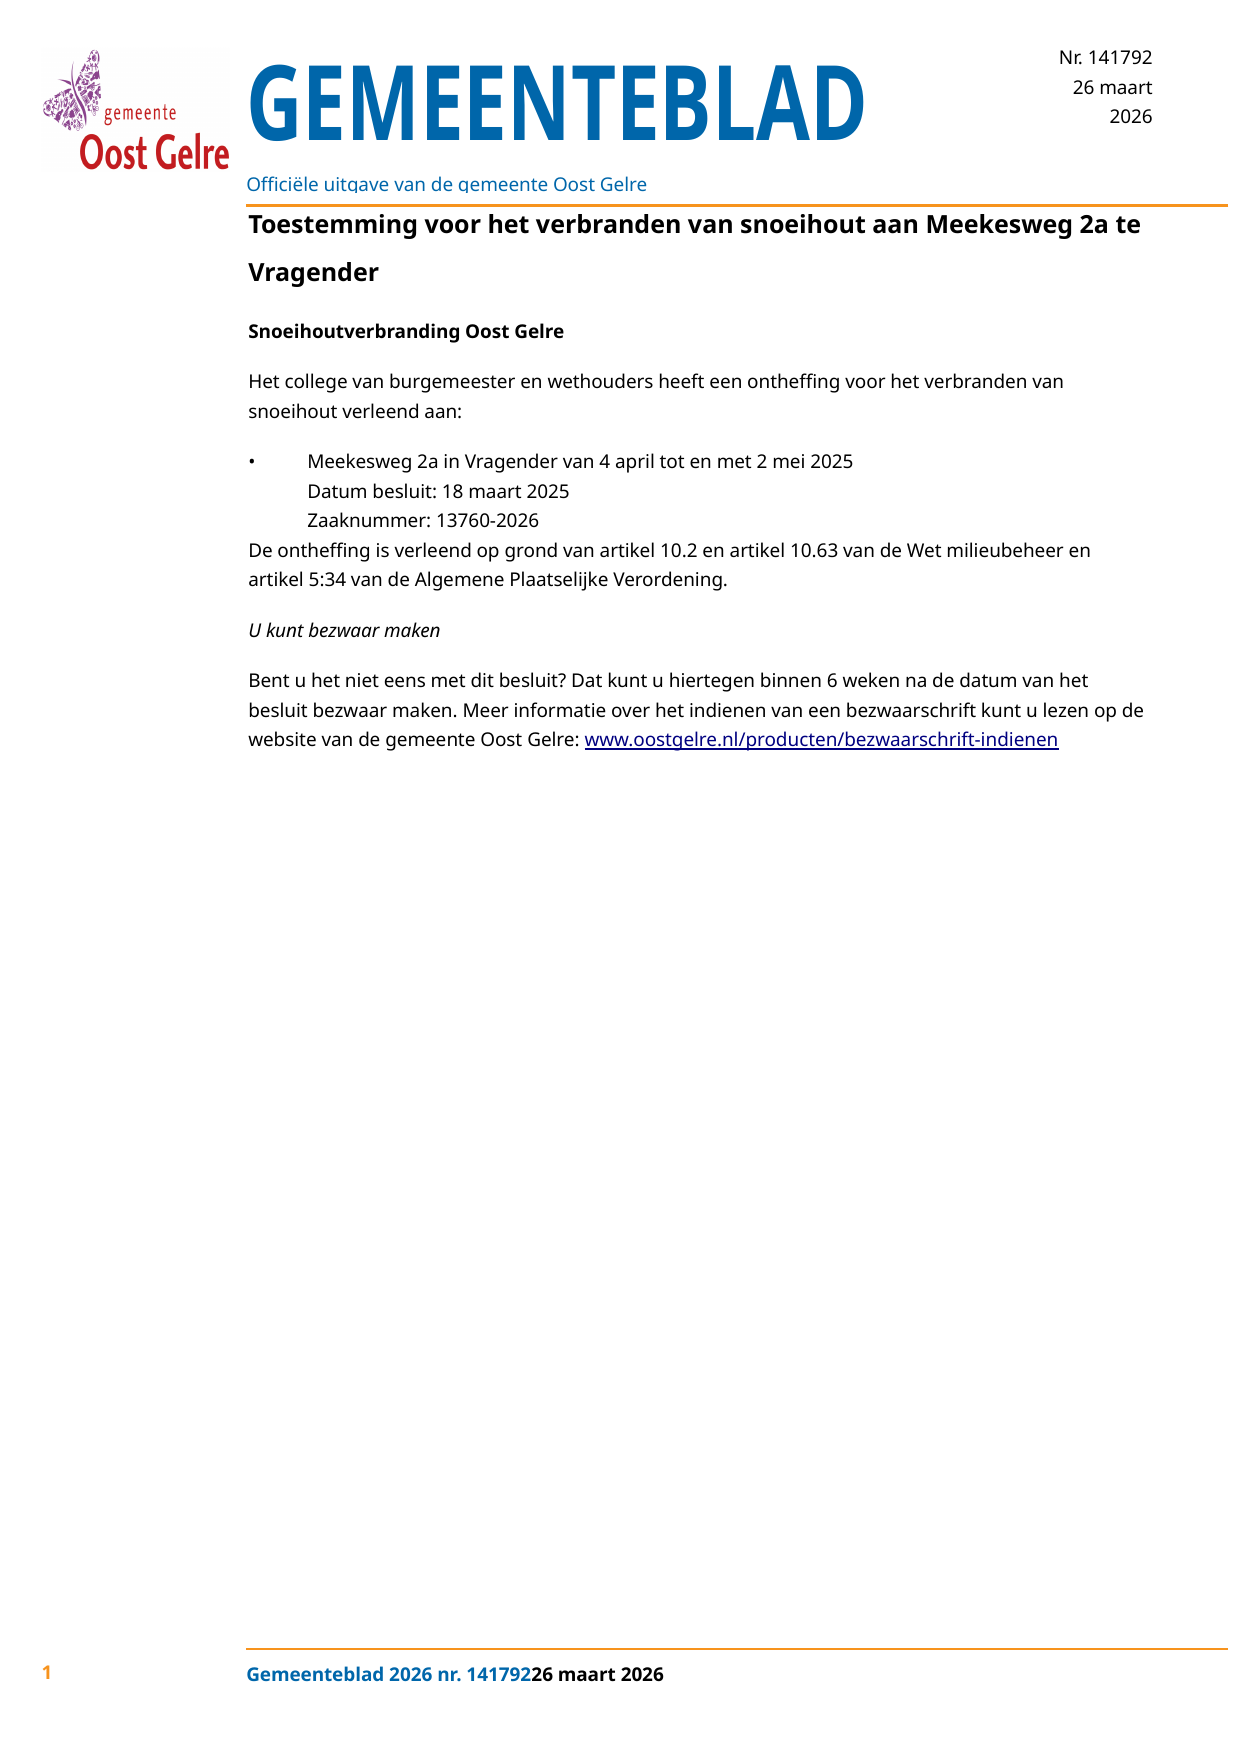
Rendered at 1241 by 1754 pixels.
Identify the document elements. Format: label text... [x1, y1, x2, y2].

text Bent u het niet eens met dit besluit? Dat kunt u hiertegen binnen 6 weken na de datum van het besluit bezwaar maken. Meer informatie over het indienen van een bezwaarschrift kunt u lezen op de website van de gemeente Oost Gelre: www.oostgelre.nl/producten/bezwaarschrift-indienen [248, 667, 1152, 752]
text Het college van burgemeester en wethouders heeft een ontheffing voor het verbranden van snoeihout verleend aan: [248, 368, 1152, 424]
text De ontheffing is verleend op grond van artikel 10.2 en artikel 10.63 van de Wet milieubeheer en artikel 5:34 van de Algemene Plaatselijke Verordening. [248, 537, 1152, 592]
picture [41, 47, 231, 172]
text Toestemming voor het verbranden van snoeihout aan Meekesweg 2a te Vragender [248, 207, 1152, 288]
text Snoeihoutverbranding Oost Gelre [248, 318, 1152, 344]
list Zaaknummer: 13760-2026 [248, 507, 1152, 533]
list Datum besluit: 18 maart 2025 [248, 478, 1152, 504]
list Meekesweg 2a in Vragender van 4 april tot en met 2 mei 2025 [248, 448, 1152, 474]
text U kunt bezwaar maken [248, 617, 1152, 643]
